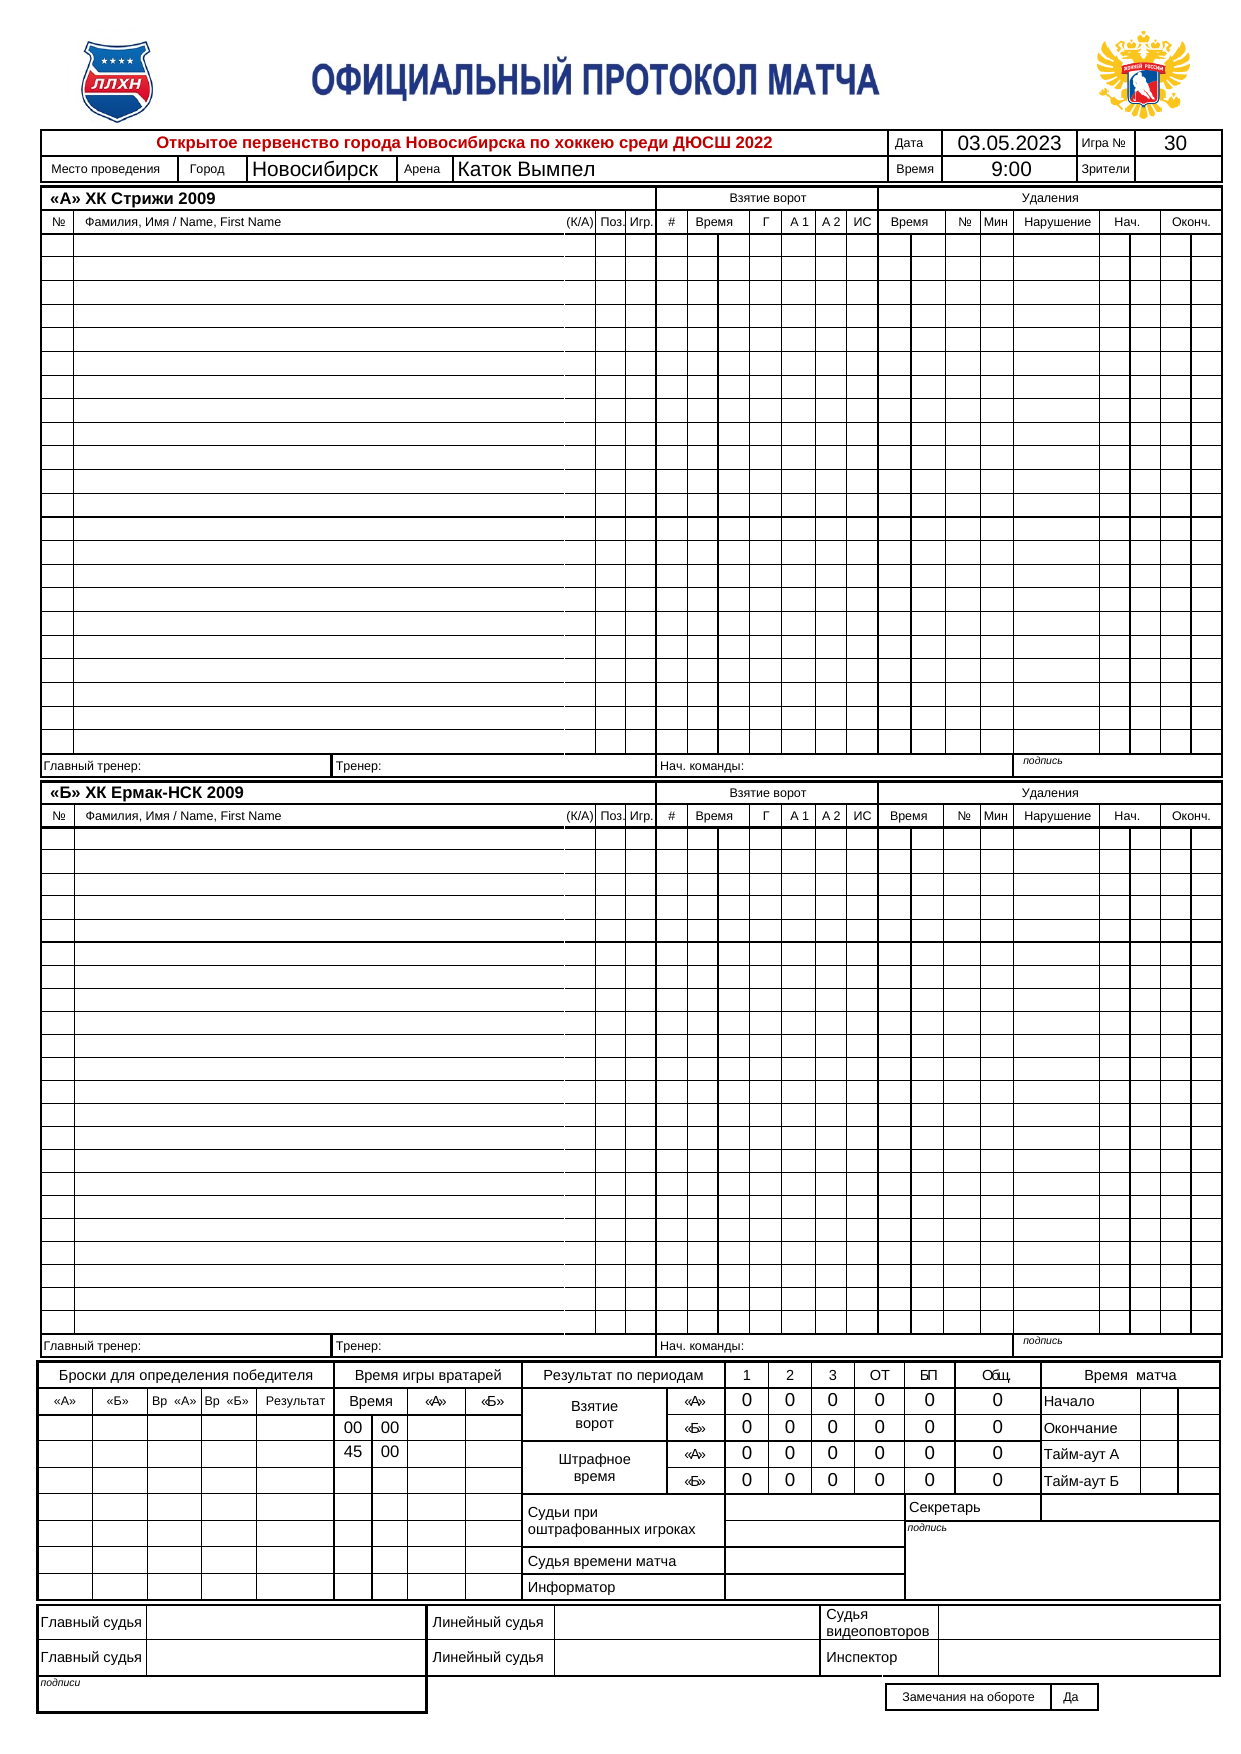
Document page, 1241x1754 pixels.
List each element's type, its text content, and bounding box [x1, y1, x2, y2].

table_cell [912, 659, 945, 682]
table_cell [719, 446, 749, 469]
table_cell [42, 829, 74, 849]
table_cell 0 [769, 1389, 811, 1413]
table_cell [912, 1058, 943, 1079]
table_cell [1100, 1035, 1129, 1057]
table_cell [782, 966, 815, 987]
table_cell [74, 281, 564, 303]
table_cell [1100, 874, 1129, 895]
table_cell [596, 565, 625, 587]
table_cell Время [879, 805, 943, 826]
table_cell [946, 328, 980, 351]
table_cell [981, 989, 1013, 1011]
table_cell [1014, 352, 1099, 374]
table_cell [1161, 1058, 1190, 1079]
table_cell [782, 541, 815, 564]
table_cell [688, 1196, 717, 1218]
table_cell [719, 1081, 749, 1103]
table_cell [946, 565, 980, 587]
table_cell [719, 588, 749, 611]
table_cell [750, 874, 781, 895]
table_cell [816, 376, 846, 398]
picture [5, 28, 1197, 129]
table_cell «А» [668, 1389, 724, 1413]
table_cell [750, 352, 781, 374]
table_cell [1161, 829, 1190, 849]
table_cell (К/А) [565, 805, 595, 826]
table_cell [782, 565, 815, 587]
table_cell [1014, 541, 1099, 564]
table_cell [596, 518, 625, 540]
table_cell [782, 1173, 815, 1195]
table_cell [202, 1416, 256, 1440]
table_cell [1192, 376, 1221, 398]
table_cell [42, 1311, 74, 1333]
table_cell [1192, 1150, 1221, 1172]
table_cell (К/А) [565, 211, 595, 233]
table_cell [466, 1494, 521, 1520]
table_cell [626, 1150, 655, 1172]
table_cell [75, 1127, 564, 1149]
table_cell [879, 423, 910, 445]
table_cell [944, 920, 980, 941]
table_cell [981, 1196, 1013, 1218]
table_cell Главный судья [39, 1640, 146, 1675]
table_cell [408, 1521, 465, 1546]
table_cell [750, 399, 781, 422]
table_cell [657, 281, 687, 303]
table_cell [816, 683, 846, 706]
table_cell [596, 1150, 625, 1172]
table_cell [816, 1196, 846, 1218]
table_cell [981, 328, 1013, 351]
table_cell [39, 1468, 92, 1493]
table_cell [626, 470, 655, 493]
table_cell [626, 281, 655, 303]
table_cell [565, 659, 595, 682]
table_cell [74, 235, 564, 256]
table_cell «Б » [466, 1389, 521, 1413]
table_cell [879, 707, 910, 729]
table_cell [816, 707, 846, 729]
table_cell [565, 920, 595, 941]
table_cell [596, 305, 625, 327]
table_cell [688, 281, 717, 303]
table_cell [879, 518, 910, 540]
table_cell [596, 1311, 625, 1333]
table_cell [42, 659, 73, 682]
table_cell Мин [981, 211, 1013, 233]
table_cell [688, 423, 717, 445]
table_cell [1161, 636, 1190, 658]
table_cell [912, 874, 943, 895]
table_cell [1161, 1219, 1190, 1241]
table_cell [750, 612, 781, 634]
table_cell [981, 896, 1013, 918]
table_cell [750, 1311, 781, 1333]
table_cell [1161, 966, 1190, 987]
table_cell 00 [373, 1416, 407, 1440]
table_cell [847, 659, 877, 682]
table_cell [912, 470, 945, 493]
table_cell [816, 1242, 846, 1264]
table_cell [782, 1104, 815, 1126]
table_header Взятие ворот [657, 783, 877, 803]
table_cell [1192, 850, 1221, 872]
table_cell [1131, 1150, 1160, 1172]
table_cell [816, 399, 846, 422]
table_cell [879, 920, 910, 941]
table_cell [912, 257, 945, 280]
table_cell [1100, 1265, 1129, 1287]
table_cell [912, 989, 943, 1011]
table_cell [626, 1288, 655, 1310]
table_cell [657, 920, 687, 941]
table_cell [1014, 1265, 1099, 1287]
table_cell Тайм-аут А [1042, 1441, 1140, 1467]
table_cell [688, 1081, 717, 1103]
table_cell [565, 470, 595, 493]
table_cell [944, 1173, 980, 1195]
table_cell [1100, 920, 1129, 941]
table_cell Тренер: [333, 755, 655, 776]
table_cell 0 [956, 1389, 1040, 1413]
table_cell [373, 1494, 407, 1520]
table_header Удаления [879, 188, 1221, 209]
table_cell [1131, 281, 1160, 303]
table_cell [912, 235, 945, 256]
table_cell [657, 659, 687, 682]
table_header Взятие ворот [657, 188, 877, 209]
table_cell [912, 423, 945, 445]
table_cell [946, 305, 980, 327]
table_cell [1192, 494, 1221, 516]
table_cell [1014, 494, 1099, 516]
table_cell Секретарь [906, 1495, 1040, 1520]
table_cell [148, 1521, 201, 1546]
table_cell [42, 423, 73, 445]
table_cell [657, 874, 687, 895]
table_cell 0 [726, 1389, 768, 1413]
table_cell [1161, 1173, 1190, 1195]
table_cell [93, 1574, 147, 1599]
table_cell [42, 376, 73, 398]
table_cell [1100, 989, 1129, 1011]
table_cell [626, 1127, 655, 1149]
table_cell [1161, 943, 1190, 964]
table_cell [1131, 1288, 1160, 1310]
table_cell [565, 494, 595, 516]
table_cell [626, 1081, 655, 1103]
table_cell [1161, 328, 1190, 351]
table_cell [657, 612, 687, 634]
table_cell [1014, 730, 1099, 753]
table_cell Инспектор [821, 1640, 938, 1675]
table_cell 0 [769, 1468, 811, 1493]
table_cell [42, 683, 73, 706]
table_cell [782, 920, 815, 941]
table_cell [1192, 636, 1221, 658]
table_cell [1161, 470, 1190, 493]
table_cell [946, 399, 980, 422]
table_cell № [42, 805, 74, 826]
table_cell [912, 920, 943, 941]
table_cell [1014, 707, 1099, 729]
table_cell [981, 257, 1013, 280]
table_cell [466, 1468, 521, 1493]
table_cell [944, 1104, 980, 1126]
table_cell [750, 518, 781, 540]
table_cell [1014, 235, 1099, 256]
table_cell [946, 494, 980, 516]
table_cell [1100, 1081, 1129, 1103]
table_cell [688, 541, 717, 564]
table_cell [596, 1104, 625, 1126]
table_cell [1192, 470, 1221, 493]
table_cell [912, 1288, 943, 1310]
table_cell [816, 1012, 846, 1033]
table_cell [1014, 659, 1099, 682]
table_cell [1161, 565, 1190, 587]
table_cell [596, 989, 625, 1011]
table_cell [657, 1288, 687, 1310]
table_cell [879, 565, 910, 587]
table_cell [1192, 446, 1221, 469]
table_cell [74, 494, 564, 516]
table_cell [879, 896, 910, 918]
table_cell [1131, 518, 1160, 540]
table_cell [596, 1242, 625, 1264]
table_cell [981, 376, 1013, 398]
table_cell [688, 1058, 717, 1079]
table_cell Линейный судья [428, 1606, 554, 1639]
table_cell [1131, 1242, 1160, 1264]
table_cell [1161, 1265, 1190, 1287]
table_cell [1131, 730, 1160, 753]
table_cell [1192, 707, 1221, 729]
table_cell [1014, 1104, 1099, 1126]
table_cell [1100, 565, 1129, 587]
table_cell [596, 659, 625, 682]
table_cell [847, 896, 877, 918]
table_cell [981, 541, 1013, 564]
table_cell [782, 1196, 815, 1218]
table_cell Взятие ворот [523, 1389, 666, 1440]
table_cell [946, 352, 980, 374]
table_cell [879, 541, 910, 564]
table_cell 0 [905, 1415, 954, 1440]
table_cell [335, 1547, 371, 1573]
table_cell [847, 1081, 877, 1103]
table_cell [1192, 1012, 1221, 1033]
table_cell Тайм-аут Б [1042, 1468, 1140, 1493]
table_cell [75, 1288, 564, 1310]
table_cell [847, 1288, 877, 1310]
table_cell [626, 352, 655, 374]
table_cell [944, 966, 980, 987]
table_cell [1014, 281, 1099, 303]
table_cell [1100, 1288, 1129, 1310]
table_cell [657, 1127, 687, 1149]
table_cell [148, 1547, 201, 1573]
table_cell [816, 850, 846, 872]
table_cell [879, 636, 910, 658]
table_cell [75, 874, 564, 895]
table_cell Нач. [1100, 211, 1160, 233]
table_cell [1100, 235, 1129, 256]
table_cell [1161, 1081, 1190, 1103]
table_cell [596, 896, 625, 918]
table_header Броски для определения победителя [39, 1363, 333, 1387]
table_cell [657, 1311, 687, 1333]
table_cell [782, 730, 815, 753]
table_cell Судья времени матча [523, 1548, 724, 1573]
table_cell [565, 399, 595, 422]
table_cell [1100, 1104, 1129, 1126]
table_cell [75, 1242, 564, 1264]
table_cell [879, 1219, 910, 1241]
table_cell [626, 1219, 655, 1241]
table_cell Главный тренер: [42, 755, 330, 776]
table_cell 0 [812, 1389, 854, 1413]
table_cell [912, 494, 945, 516]
table_cell [1014, 1012, 1099, 1033]
table_cell [847, 829, 877, 849]
table_cell [1100, 612, 1129, 634]
table_cell [657, 494, 687, 516]
table_cell [944, 850, 980, 872]
table_cell подпись [1014, 755, 1221, 776]
table_cell [626, 328, 655, 351]
table_cell [565, 565, 595, 587]
table_cell [750, 850, 781, 872]
table_cell [1131, 399, 1160, 422]
table_cell [1131, 989, 1160, 1011]
table_cell Нач. команды: [657, 1335, 1012, 1356]
table_cell [750, 636, 781, 658]
table_cell [1100, 966, 1129, 987]
table_cell Оконч. [1161, 211, 1221, 233]
table_cell [688, 1104, 717, 1126]
table_cell [1100, 257, 1129, 280]
table_cell [596, 683, 625, 706]
table_cell [466, 1547, 521, 1573]
table_cell [657, 470, 687, 493]
table_cell [750, 1127, 781, 1149]
table_cell [1161, 235, 1190, 256]
table_cell [719, 470, 749, 493]
table_cell [1192, 989, 1221, 1011]
table_cell [626, 305, 655, 327]
table_cell [565, 1058, 595, 1079]
table_cell [626, 966, 655, 987]
table_cell [74, 636, 564, 658]
table_cell [912, 541, 945, 564]
table_cell [74, 423, 564, 445]
table_cell [626, 1058, 655, 1079]
table_cell [657, 1219, 687, 1241]
table_cell [1014, 920, 1099, 941]
table_cell [946, 470, 980, 493]
table_cell [719, 612, 749, 634]
table_cell [946, 281, 980, 303]
table_cell [75, 1196, 564, 1218]
table_cell [912, 376, 945, 398]
table_cell [596, 612, 625, 634]
table_cell [202, 1574, 256, 1599]
table_cell [750, 659, 781, 682]
table_cell [981, 565, 1013, 587]
table_cell [657, 636, 687, 658]
table_cell [657, 257, 687, 280]
table_cell [1100, 518, 1129, 540]
table_cell [39, 1547, 92, 1573]
table_cell [93, 1441, 147, 1467]
table_cell # [657, 805, 687, 826]
table_cell [946, 588, 980, 611]
table_cell [981, 399, 1013, 422]
table_cell [74, 707, 564, 729]
table_cell [750, 588, 781, 611]
table_cell [657, 235, 687, 256]
table_cell [428, 1677, 882, 1711]
table_cell [750, 1288, 781, 1310]
table_cell [816, 1058, 846, 1079]
table_cell [816, 659, 846, 682]
table_cell [408, 1574, 465, 1599]
table_cell 0 [855, 1468, 904, 1493]
table_cell [912, 943, 943, 964]
table_cell [335, 1521, 371, 1546]
table_cell [719, 281, 749, 303]
table_cell [596, 328, 625, 351]
table_cell [782, 281, 815, 303]
table_cell [847, 1104, 877, 1126]
table_cell [946, 446, 980, 469]
table_cell [816, 1173, 846, 1195]
table_cell [939, 1640, 1219, 1675]
table_cell Время [879, 211, 945, 233]
table_cell [626, 829, 655, 849]
table_header Результат по периодам [523, 1363, 724, 1387]
table_cell [74, 470, 564, 493]
table_cell [944, 1196, 980, 1218]
table_cell Зрители [1078, 157, 1134, 181]
table_cell [1192, 352, 1221, 374]
table_cell [816, 235, 846, 256]
table_cell [1014, 446, 1099, 469]
table_cell [42, 541, 73, 564]
table_cell [981, 305, 1013, 327]
table_cell [879, 989, 910, 1011]
table_cell [42, 1012, 74, 1033]
table_cell [657, 1035, 687, 1057]
table_cell [1161, 612, 1190, 634]
table_cell [596, 874, 625, 895]
table_cell [750, 235, 781, 256]
table_cell [688, 588, 717, 611]
table_cell [688, 305, 717, 327]
table_cell [782, 1242, 815, 1264]
table_cell [816, 636, 846, 658]
table_cell [1179, 1389, 1219, 1413]
table_cell [42, 305, 73, 327]
table_cell [816, 1127, 846, 1149]
table_cell [750, 707, 781, 729]
table_cell [750, 1150, 781, 1172]
table_cell [75, 1150, 564, 1172]
table_cell № [944, 805, 980, 826]
table_header 03.05.2023 [943, 131, 1076, 155]
table_cell [1131, 636, 1160, 658]
table_cell [1014, 423, 1099, 445]
table_cell [946, 659, 980, 682]
table_cell [816, 1150, 846, 1172]
table_cell [944, 1265, 980, 1287]
table_cell [1131, 588, 1160, 611]
table_cell [750, 1012, 781, 1033]
table_cell [74, 352, 564, 374]
table_cell [93, 1416, 147, 1440]
table_cell [879, 659, 910, 682]
table_cell [847, 518, 877, 540]
table_cell [879, 1081, 910, 1103]
table_cell [1131, 896, 1160, 918]
table_cell [912, 707, 945, 729]
table_cell [782, 874, 815, 895]
table_cell Время [688, 805, 749, 826]
table_cell [981, 470, 1013, 493]
table_cell [981, 1127, 1013, 1149]
table_cell [847, 683, 877, 706]
table_cell Город [179, 157, 246, 181]
table_cell [1100, 1311, 1129, 1333]
table_cell [816, 966, 846, 987]
table_cell [847, 470, 877, 493]
table_cell [688, 257, 717, 280]
table_cell [408, 1547, 465, 1573]
table_header Открытое первенство города Новосибирска по хоккею среди ДЮСШ 2022 [42, 131, 887, 155]
table_cell [912, 730, 945, 753]
table_cell [1014, 989, 1099, 1011]
table_cell [626, 446, 655, 469]
table_cell [782, 470, 815, 493]
table_cell [257, 1468, 333, 1493]
table_cell [719, 1173, 749, 1195]
table_cell [879, 328, 910, 351]
table_cell [879, 850, 910, 872]
table_cell [847, 588, 877, 611]
table_cell [1131, 257, 1160, 280]
table_cell «Б» [93, 1389, 147, 1413]
table_cell [42, 989, 74, 1011]
table_cell [657, 399, 687, 422]
table_cell [816, 874, 846, 895]
table_header 30 [1136, 131, 1221, 155]
table_cell [1100, 352, 1129, 374]
table_cell [816, 281, 846, 303]
table_cell [657, 707, 687, 729]
table_cell [782, 1311, 815, 1333]
table_header Время игры вратарей [335, 1363, 521, 1387]
table_cell [782, 659, 815, 682]
table_cell [555, 1640, 819, 1675]
table_cell [1014, 1219, 1099, 1241]
table_cell [847, 1173, 877, 1195]
table_cell [657, 1196, 687, 1218]
table_cell [1192, 541, 1221, 564]
table_cell [74, 446, 564, 469]
table_cell [596, 1035, 625, 1057]
table_cell [981, 920, 1013, 941]
table_cell [719, 829, 749, 849]
table_cell [750, 1265, 781, 1287]
table_cell [1131, 943, 1160, 964]
table_cell [596, 920, 625, 941]
table_cell Каток Вымпел [454, 157, 887, 181]
table_cell 0 [905, 1468, 954, 1493]
table_cell [946, 235, 980, 256]
table_cell 0 [855, 1389, 904, 1413]
table_cell [1161, 874, 1190, 895]
table_cell [816, 896, 846, 918]
table_cell [879, 376, 910, 398]
table_cell Фамилия, Имя / Name, First Name [75, 805, 565, 826]
table_cell [565, 518, 595, 540]
table_cell [946, 423, 980, 445]
table_cell [750, 1196, 781, 1218]
table_header Общ. [956, 1363, 1040, 1387]
table_cell [1161, 1150, 1190, 1172]
table_cell [1161, 707, 1190, 729]
table_cell 0 [812, 1442, 854, 1467]
table_cell [565, 1104, 595, 1126]
table_cell [847, 423, 877, 445]
table_cell [719, 943, 749, 964]
table_cell [74, 518, 564, 540]
table_cell Г [750, 211, 781, 233]
table_cell [847, 565, 877, 587]
table_cell [1161, 1127, 1190, 1149]
table_cell [74, 565, 564, 587]
table_cell [626, 989, 655, 1011]
table_cell 0 [956, 1442, 1040, 1467]
table_cell [981, 1150, 1013, 1172]
table_header БП [905, 1363, 954, 1387]
table_cell [847, 494, 877, 516]
table_cell [847, 1127, 877, 1149]
table_cell Результат [257, 1389, 333, 1413]
table_cell Окончание [1042, 1415, 1140, 1440]
table_cell [657, 565, 687, 587]
table_cell [42, 1219, 74, 1241]
table_cell [1100, 423, 1129, 445]
table_cell [42, 612, 73, 634]
table_cell [782, 1058, 815, 1079]
table_cell [257, 1441, 333, 1467]
table_cell Судья видеоповторов [821, 1606, 938, 1639]
table_cell [912, 1311, 943, 1333]
table_cell [816, 588, 846, 611]
table_cell «А» [39, 1389, 92, 1413]
table_cell [565, 612, 595, 634]
table_cell [912, 896, 943, 918]
table_cell [750, 896, 781, 918]
table_cell [1161, 1288, 1190, 1310]
table_cell [912, 328, 945, 351]
table_cell [75, 1104, 564, 1126]
table_cell [202, 1468, 256, 1493]
table_cell [912, 966, 943, 987]
table_cell [373, 1574, 407, 1599]
table_cell [816, 257, 846, 280]
table_cell [565, 683, 595, 706]
table_cell [719, 636, 749, 658]
table_cell [657, 989, 687, 1011]
table_cell [39, 1521, 92, 1546]
table_cell [688, 235, 717, 256]
table_cell [466, 1441, 521, 1467]
table_cell [719, 494, 749, 516]
table_cell [1141, 1415, 1177, 1440]
table_cell [1192, 1127, 1221, 1149]
table_cell [912, 1012, 943, 1033]
table_cell [782, 257, 815, 280]
table_cell [944, 989, 980, 1011]
table_cell Арена [398, 157, 452, 181]
table_cell [847, 850, 877, 872]
table_cell [1179, 1415, 1219, 1440]
table_cell [1100, 305, 1129, 327]
table_cell [657, 850, 687, 872]
table_cell [148, 1468, 201, 1493]
table_cell [565, 541, 595, 564]
table_cell 45 [335, 1441, 371, 1467]
table_cell [1131, 1058, 1160, 1079]
table_cell [565, 235, 595, 256]
table_cell [657, 1150, 687, 1172]
table_cell [1014, 850, 1099, 872]
table_cell [912, 683, 945, 706]
table_cell [657, 352, 687, 374]
table_cell [1192, 920, 1221, 941]
table_cell [565, 1012, 595, 1033]
table_cell [75, 1219, 564, 1241]
table_cell [1192, 1196, 1221, 1218]
table_cell [75, 1058, 564, 1079]
table_cell [782, 1127, 815, 1149]
table_cell [74, 612, 564, 634]
table_cell [981, 829, 1013, 849]
table_cell [782, 446, 815, 469]
table_cell [750, 730, 781, 753]
table_cell [1100, 1127, 1129, 1149]
table_cell Мин [981, 805, 1013, 826]
table_cell [596, 1219, 625, 1241]
table_cell [946, 636, 980, 658]
table_cell [596, 446, 625, 469]
table_cell [719, 1242, 749, 1264]
table_cell [1100, 399, 1129, 422]
table_cell [42, 518, 73, 540]
table_cell [719, 423, 749, 445]
table_cell [847, 399, 877, 422]
table_cell [726, 1495, 904, 1520]
table_cell [879, 235, 910, 256]
table_cell подпись [906, 1522, 1219, 1599]
table_cell [1161, 683, 1190, 706]
table_cell [782, 1035, 815, 1057]
table_cell [981, 518, 1013, 540]
table_cell [565, 850, 595, 872]
table_cell [657, 829, 687, 849]
table_cell [596, 257, 625, 280]
table_cell [1100, 281, 1129, 303]
table_cell [657, 376, 687, 398]
table_cell [42, 1173, 74, 1195]
table_cell [847, 730, 877, 753]
table_cell [565, 1219, 595, 1241]
table_cell Начало [1042, 1389, 1140, 1413]
table_cell [596, 850, 625, 872]
table_cell [847, 920, 877, 941]
table_cell [688, 470, 717, 493]
table_cell [565, 1127, 595, 1149]
table_cell [42, 920, 74, 941]
table_cell «Б» [668, 1468, 724, 1493]
table_cell [719, 1012, 749, 1033]
table_cell [944, 1058, 980, 1079]
table_cell [1014, 1173, 1099, 1195]
table_cell [1131, 376, 1160, 398]
table_cell [981, 1081, 1013, 1103]
table_cell [944, 1035, 980, 1057]
table_cell [750, 1035, 781, 1057]
table_cell [257, 1547, 333, 1573]
table_cell [93, 1547, 147, 1573]
table_header «А» ХК Стрижи 2009 [42, 188, 655, 209]
table_cell [657, 1265, 687, 1287]
table_cell [912, 399, 945, 422]
table_cell [42, 943, 74, 964]
table_cell Нач. команды: [657, 755, 1012, 776]
table_cell [75, 943, 564, 964]
table_cell [596, 352, 625, 374]
table_cell [42, 896, 74, 918]
table_cell [596, 423, 625, 445]
table_cell [657, 541, 687, 564]
table_cell [1161, 989, 1190, 1011]
table_cell [42, 1150, 74, 1172]
table_cell [816, 829, 846, 849]
table_cell [1131, 1081, 1160, 1103]
table_cell [981, 1265, 1013, 1287]
table_cell [981, 1219, 1013, 1241]
table_cell [1192, 829, 1221, 849]
table_cell [565, 1150, 595, 1172]
table_cell [1192, 565, 1221, 587]
table_cell [847, 1058, 877, 1079]
table_cell 0 [726, 1468, 768, 1493]
table_cell [847, 446, 877, 469]
table_cell [750, 1058, 781, 1079]
table_header Замечания на обороте [887, 1685, 1050, 1709]
table_cell [626, 1104, 655, 1126]
table_cell [719, 1265, 749, 1287]
table_header Да [1052, 1685, 1097, 1709]
table_cell [750, 494, 781, 516]
table_cell Информатор [523, 1575, 724, 1599]
table_cell [1192, 612, 1221, 634]
table_cell [688, 328, 717, 351]
table_cell [879, 281, 910, 303]
table_cell [750, 966, 781, 987]
table_cell [1161, 494, 1190, 516]
table_cell [626, 565, 655, 587]
table_cell [626, 235, 655, 256]
table_cell [1014, 829, 1099, 849]
table_cell [626, 423, 655, 445]
table_cell [565, 1081, 595, 1103]
table_cell [1131, 1173, 1160, 1195]
table_cell [42, 281, 73, 303]
table_cell [1192, 305, 1221, 327]
table_cell [74, 683, 564, 706]
table_cell [1192, 1288, 1221, 1310]
table_cell [879, 588, 910, 611]
table_cell [75, 1035, 564, 1057]
table_cell [782, 683, 815, 706]
table_cell [879, 1150, 910, 1172]
table_cell [408, 1416, 465, 1440]
table_cell [1100, 636, 1129, 658]
table_cell [75, 1265, 564, 1287]
table_cell [657, 1012, 687, 1033]
table_cell [912, 281, 945, 303]
table_cell [657, 328, 687, 351]
table_cell 0 [855, 1415, 904, 1440]
table_cell [74, 659, 564, 682]
table_cell [596, 1173, 625, 1195]
table_cell [782, 494, 815, 516]
table_cell [782, 376, 815, 398]
table_cell [1014, 896, 1099, 918]
table_cell [912, 446, 945, 469]
table_cell [596, 636, 625, 658]
table_cell [782, 1288, 815, 1310]
table_cell [626, 636, 655, 658]
table_header Время матча [1042, 1363, 1219, 1387]
table_cell [1131, 829, 1160, 849]
table_cell [1192, 1219, 1221, 1241]
table_cell [946, 518, 980, 540]
table_cell [1131, 920, 1160, 941]
table_cell [1100, 1012, 1129, 1033]
table_cell [816, 446, 846, 469]
table_cell [981, 730, 1013, 753]
table_cell [719, 1127, 749, 1149]
table_cell [750, 565, 781, 587]
table_cell [1100, 1173, 1129, 1195]
table_cell [565, 376, 595, 398]
table_header Дата [889, 131, 941, 155]
table_cell [879, 352, 910, 374]
table_cell [847, 966, 877, 987]
table_cell [981, 588, 1013, 611]
table_cell [1161, 1012, 1190, 1033]
table_cell # [657, 211, 687, 233]
table_cell [596, 494, 625, 516]
table_cell Вр «А» [148, 1389, 201, 1413]
table_cell [75, 850, 564, 872]
table_cell [1014, 636, 1099, 658]
table_cell [981, 1058, 1013, 1079]
table_cell Время [335, 1389, 407, 1413]
table_cell [1161, 1196, 1190, 1218]
table_cell [596, 1288, 625, 1310]
table_cell [1100, 1058, 1129, 1079]
table_cell [847, 1219, 877, 1241]
table_cell [719, 376, 749, 398]
table_cell [688, 966, 717, 987]
table_cell [1161, 281, 1190, 303]
table_cell 0 [812, 1415, 854, 1440]
table_cell [1131, 494, 1160, 516]
table_cell [750, 1104, 781, 1126]
table_cell [39, 1416, 92, 1440]
table_cell [782, 1012, 815, 1033]
table_cell [626, 612, 655, 634]
table_cell [1141, 1389, 1177, 1413]
table_cell [847, 1035, 877, 1057]
table_header 1 [726, 1363, 768, 1387]
table_cell [1161, 1242, 1190, 1264]
table_cell [750, 683, 781, 706]
table_cell [1131, 1104, 1160, 1126]
table_cell [408, 1494, 465, 1520]
table_cell [879, 1127, 910, 1149]
table_cell [1192, 683, 1221, 706]
table_cell [944, 1219, 980, 1241]
table_cell [688, 683, 717, 706]
table_cell [782, 235, 815, 256]
table_cell [565, 989, 595, 1011]
table_cell [847, 1150, 877, 1172]
table_cell [1100, 446, 1129, 469]
table_cell [626, 1265, 655, 1287]
table_cell [816, 470, 846, 493]
table_cell [202, 1494, 256, 1520]
table_cell [1131, 1035, 1160, 1057]
table_header 3 [812, 1363, 854, 1387]
table_cell [816, 730, 846, 753]
table_cell [847, 989, 877, 1011]
table_cell [596, 281, 625, 303]
table_cell [981, 850, 1013, 872]
table_cell [944, 1288, 980, 1310]
table_cell 0 [726, 1415, 768, 1440]
table_cell Время [688, 211, 749, 233]
table_cell 0 [956, 1468, 1040, 1493]
table_cell [1099, 1682, 1220, 1711]
table_cell [1014, 588, 1099, 611]
table_cell [75, 1173, 564, 1195]
table_cell [1100, 707, 1129, 729]
table_cell [1100, 1150, 1129, 1172]
table_cell [981, 235, 1013, 256]
table_cell [750, 920, 781, 941]
table_cell [688, 494, 717, 516]
table_cell [147, 1640, 425, 1675]
table_cell [1192, 966, 1221, 987]
table_cell [847, 352, 877, 374]
table_cell [1014, 1242, 1099, 1264]
table_cell [202, 1521, 256, 1546]
table_cell [1131, 235, 1160, 256]
table_cell [202, 1547, 256, 1573]
table_cell [782, 636, 815, 658]
table_cell [42, 966, 74, 987]
table_cell [596, 1058, 625, 1079]
table_cell [596, 707, 625, 729]
table_cell [946, 612, 980, 634]
table_cell [1131, 874, 1160, 895]
table_cell [335, 1494, 371, 1520]
table_cell [1161, 257, 1190, 280]
table_cell [657, 943, 687, 964]
table_cell [816, 1265, 846, 1287]
table_cell [1100, 1242, 1129, 1264]
table_cell [782, 352, 815, 374]
table_cell [847, 874, 877, 895]
table_cell [688, 1265, 717, 1287]
table_cell [912, 1104, 943, 1126]
table_cell [42, 257, 73, 280]
table_cell [688, 896, 717, 918]
table_cell Фамилия, Имя / Name, First Name [74, 211, 565, 233]
table_cell [565, 1035, 595, 1057]
table_cell № [946, 211, 980, 233]
table_cell [816, 305, 846, 327]
table_cell [719, 541, 749, 564]
table_cell [946, 257, 980, 280]
table_cell [879, 1012, 910, 1033]
table_cell [565, 1242, 595, 1264]
table_cell [42, 470, 73, 493]
table_cell [1014, 328, 1099, 351]
table_cell [42, 588, 73, 611]
table_cell [879, 1196, 910, 1218]
table_cell [719, 896, 749, 918]
table_cell [74, 588, 564, 611]
table_cell [1100, 1219, 1129, 1241]
table_cell [719, 1058, 749, 1079]
table_cell 0 [769, 1442, 811, 1467]
table_cell [148, 1441, 201, 1467]
table_cell [847, 235, 877, 256]
table_cell [1131, 707, 1160, 729]
table_cell [782, 1081, 815, 1103]
table_cell подпись [1014, 1335, 1221, 1356]
table_cell [946, 683, 980, 706]
table_cell [1161, 376, 1190, 398]
table_cell [750, 423, 781, 445]
table_cell [257, 1494, 333, 1520]
table_cell [75, 896, 564, 918]
table_cell [1100, 659, 1129, 682]
table_cell [944, 896, 980, 918]
table_cell [981, 423, 1013, 445]
table_cell [1141, 1441, 1177, 1467]
table_cell [981, 659, 1013, 682]
table_cell [1014, 1311, 1099, 1333]
table_cell [1136, 157, 1221, 181]
table_cell [1131, 423, 1160, 445]
table_cell [1100, 376, 1129, 398]
table_cell [688, 1150, 717, 1172]
table_cell [879, 1173, 910, 1195]
table_cell [688, 1035, 717, 1057]
table_cell [1192, 1265, 1221, 1287]
table_cell [719, 1219, 749, 1241]
table_cell [750, 1173, 781, 1195]
table_cell А 1 [782, 211, 815, 233]
table_cell [39, 1574, 92, 1599]
table_cell [726, 1548, 904, 1573]
table_cell [39, 1494, 92, 1520]
table_cell [719, 1104, 749, 1126]
table_cell [816, 1104, 846, 1126]
table_cell 0 [855, 1442, 904, 1467]
table_cell [626, 1196, 655, 1218]
table_cell [1131, 659, 1160, 682]
table_cell [596, 399, 625, 422]
table_cell [1100, 943, 1129, 964]
table_cell [946, 376, 980, 398]
table_cell [719, 659, 749, 682]
table_cell Место проведения [42, 157, 177, 181]
table_cell [1131, 850, 1160, 872]
table_cell [782, 1219, 815, 1241]
table_cell [1161, 659, 1190, 682]
table_cell [847, 257, 877, 280]
table_cell подписи [39, 1677, 425, 1711]
table_cell [719, 989, 749, 1011]
table_cell [879, 257, 910, 280]
table_cell [148, 1416, 201, 1440]
table_cell [1131, 470, 1160, 493]
table_cell [75, 1012, 564, 1033]
table_cell [1014, 399, 1099, 422]
table_cell [912, 1173, 943, 1195]
table_cell [879, 1311, 910, 1333]
table_cell [626, 494, 655, 516]
table_cell [1131, 541, 1160, 564]
table_cell [816, 328, 846, 351]
table_cell [939, 1606, 1219, 1639]
table_cell [688, 1012, 717, 1033]
table_cell [688, 874, 717, 895]
table_cell [555, 1606, 819, 1639]
table_cell [596, 966, 625, 987]
table_cell [688, 565, 717, 587]
table_cell А 1 [782, 805, 815, 826]
table_cell [912, 612, 945, 634]
table_cell [75, 920, 564, 941]
table_cell [1131, 305, 1160, 327]
table_cell [1192, 588, 1221, 611]
table_cell [879, 446, 910, 469]
table_cell [1131, 1219, 1160, 1241]
table_cell [1014, 518, 1099, 540]
table_cell Нарушение [1014, 805, 1099, 826]
table_cell [626, 683, 655, 706]
table_cell [688, 1173, 717, 1195]
table_cell [1161, 446, 1190, 469]
table_cell [1161, 896, 1190, 918]
table_cell 0 [726, 1442, 768, 1467]
table_cell Главный судья [39, 1606, 146, 1639]
table_cell [719, 235, 749, 256]
table_cell [816, 541, 846, 564]
table_cell [565, 829, 595, 849]
table_cell [981, 1311, 1013, 1333]
table_cell 00 [373, 1441, 407, 1467]
table_cell [981, 1012, 1013, 1033]
table_cell № [42, 211, 73, 233]
table_cell [688, 730, 717, 753]
table_cell [1161, 541, 1190, 564]
table_cell [782, 612, 815, 634]
table_cell [1192, 328, 1221, 351]
table_cell [1042, 1495, 1219, 1520]
table_cell [42, 1288, 74, 1310]
table_header «Б» ХК Ермак-НСК 2009 [42, 783, 655, 803]
table_cell [1192, 1081, 1221, 1103]
table_cell [1100, 730, 1129, 753]
table_cell [750, 281, 781, 303]
table_cell [657, 446, 687, 469]
table_cell [750, 943, 781, 964]
table_cell [944, 1150, 980, 1172]
table_cell [688, 1219, 717, 1241]
table_cell [1014, 1081, 1099, 1103]
table_cell [719, 966, 749, 987]
table_cell [981, 612, 1013, 634]
table_cell [688, 446, 717, 469]
table_cell [719, 920, 749, 941]
table_cell [626, 730, 655, 753]
table_cell [1131, 352, 1160, 374]
table_cell [847, 1012, 877, 1033]
table_cell [879, 829, 910, 849]
table_cell [626, 920, 655, 941]
table_cell [657, 588, 687, 611]
table_cell [816, 518, 846, 540]
table_cell [1014, 1127, 1099, 1149]
table_cell [750, 989, 781, 1011]
table_cell [1192, 1104, 1221, 1126]
table_cell [1131, 612, 1160, 634]
table_cell [1192, 257, 1221, 280]
table_cell [39, 1441, 92, 1467]
table_cell [1161, 352, 1190, 374]
table_cell [883, 1677, 1220, 1681]
table_cell [719, 328, 749, 351]
table_cell [981, 636, 1013, 658]
table_cell Новосибирск [248, 157, 396, 181]
table_cell [596, 235, 625, 256]
table_cell [912, 565, 945, 587]
table_cell [1161, 588, 1190, 611]
table_cell [688, 989, 717, 1011]
table_cell [847, 376, 877, 398]
table_cell [75, 1311, 564, 1333]
table_cell [688, 829, 717, 849]
table_cell [879, 874, 910, 895]
table_cell [879, 943, 910, 964]
table_cell [1161, 423, 1190, 445]
table_cell [565, 1196, 595, 1218]
table_cell Время [889, 157, 941, 181]
table_cell [626, 1311, 655, 1333]
table_cell [74, 328, 564, 351]
table_cell 0 [905, 1389, 954, 1413]
table_cell [719, 1035, 749, 1057]
table_cell [596, 943, 625, 964]
table_cell [74, 399, 564, 422]
table_cell [42, 874, 74, 895]
table_cell [688, 707, 717, 729]
table_cell [726, 1521, 904, 1546]
table_cell [1014, 257, 1099, 280]
table_cell [466, 1416, 521, 1440]
table_cell [719, 850, 749, 872]
table_cell [688, 352, 717, 374]
table_cell [657, 683, 687, 706]
table_cell [816, 1035, 846, 1057]
table_cell [596, 730, 625, 753]
table_cell [750, 446, 781, 469]
table_cell [688, 636, 717, 658]
table_header Удаления [879, 783, 1221, 803]
table_cell [719, 683, 749, 706]
table_cell [42, 1265, 74, 1287]
table_cell [42, 850, 74, 872]
table_cell [466, 1574, 521, 1599]
table_cell [750, 257, 781, 280]
table_cell [782, 896, 815, 918]
table_cell [257, 1416, 333, 1440]
table_cell [565, 446, 595, 469]
table_cell [1100, 683, 1129, 706]
table_cell [148, 1574, 201, 1599]
table_cell [657, 896, 687, 918]
table_cell [373, 1547, 407, 1573]
table_cell [750, 1219, 781, 1241]
table_cell [1014, 376, 1099, 398]
table_cell [42, 565, 73, 587]
table_cell [596, 541, 625, 564]
table_cell [1192, 235, 1221, 256]
table_cell [1192, 423, 1221, 445]
table_cell [750, 1242, 781, 1264]
table_cell [847, 943, 877, 964]
table_cell [1192, 1242, 1221, 1264]
table_cell [565, 943, 595, 964]
table_cell [944, 1311, 980, 1333]
table_cell [912, 1219, 943, 1241]
table_cell [1141, 1468, 1177, 1493]
table_cell [946, 541, 980, 564]
table_cell [719, 518, 749, 540]
table_cell [565, 730, 595, 753]
table_cell [1161, 920, 1190, 941]
table_cell [596, 1265, 625, 1287]
table_cell Нач. [1100, 805, 1160, 826]
table_cell [1192, 1311, 1221, 1333]
table_cell [657, 305, 687, 327]
table_cell [565, 896, 595, 918]
table_cell [202, 1441, 256, 1467]
table_cell [42, 399, 73, 422]
table_cell [879, 1035, 910, 1057]
table_cell 00 [335, 1416, 371, 1440]
table_cell [657, 1242, 687, 1264]
table_cell [1100, 896, 1129, 918]
table_cell [782, 989, 815, 1011]
table_cell [912, 829, 943, 849]
table_cell [688, 399, 717, 422]
table_cell [596, 1081, 625, 1103]
table_cell [847, 707, 877, 729]
table_cell [626, 1242, 655, 1264]
table_cell [719, 730, 749, 753]
table_cell [981, 446, 1013, 469]
table_cell [565, 281, 595, 303]
table_cell [596, 1127, 625, 1149]
table_cell [912, 1242, 943, 1264]
table_cell [75, 829, 564, 849]
table_cell [912, 636, 945, 658]
table_cell [981, 352, 1013, 374]
table_cell [1014, 683, 1099, 706]
table_cell [782, 829, 815, 849]
table_cell [1131, 1265, 1160, 1287]
table_cell [816, 1081, 846, 1103]
table_cell [565, 1311, 595, 1333]
table_cell [657, 730, 687, 753]
table_cell [912, 1150, 943, 1172]
table_cell [1100, 494, 1129, 516]
table_cell Оконч. [1161, 805, 1221, 826]
table_cell [42, 1196, 74, 1218]
table_cell [816, 1219, 846, 1241]
table_cell [626, 943, 655, 964]
table_cell [782, 305, 815, 327]
table_cell [981, 966, 1013, 987]
table_cell [946, 707, 980, 729]
table_cell [596, 470, 625, 493]
table_cell ИС [847, 211, 877, 233]
table_cell [946, 730, 980, 753]
table_cell [688, 1127, 717, 1149]
table_cell [1100, 850, 1129, 872]
table_cell [596, 1196, 625, 1218]
table_cell [565, 1173, 595, 1195]
table_cell [879, 683, 910, 706]
table_cell [1100, 829, 1129, 849]
table_cell [565, 305, 595, 327]
table_cell [1014, 966, 1099, 987]
table_cell [816, 352, 846, 374]
table_cell [75, 1081, 564, 1103]
table_cell [626, 850, 655, 872]
table_cell [879, 966, 910, 987]
table_cell [1131, 446, 1160, 469]
table_cell [74, 376, 564, 398]
table_cell [912, 588, 945, 611]
table_cell [750, 829, 781, 849]
table_cell [657, 423, 687, 445]
table_cell [1192, 896, 1221, 918]
table_cell [782, 850, 815, 872]
table_cell [719, 707, 749, 729]
table_cell [719, 257, 749, 280]
table_cell [782, 588, 815, 611]
table_cell [688, 376, 717, 398]
table_cell [816, 1311, 846, 1333]
table_cell [912, 1081, 943, 1103]
table_cell [816, 989, 846, 1011]
table_cell [626, 257, 655, 280]
table_cell [879, 730, 910, 753]
table_cell [1161, 518, 1190, 540]
table_cell [565, 423, 595, 445]
table_cell [565, 707, 595, 729]
table_cell 0 [905, 1442, 954, 1467]
table_cell [981, 683, 1013, 706]
table_cell [626, 1012, 655, 1033]
table_cell [1161, 730, 1190, 753]
table_cell [1100, 588, 1129, 611]
table_cell [1192, 1035, 1221, 1057]
table_cell Тренер: [333, 1335, 655, 1356]
table_cell [466, 1521, 521, 1546]
table_cell [719, 1288, 749, 1310]
table_cell [1014, 1288, 1099, 1310]
table_cell [1131, 565, 1160, 587]
table_cell [1131, 1311, 1160, 1333]
table_cell [565, 1265, 595, 1287]
table_cell [912, 1127, 943, 1149]
table_cell [1161, 399, 1190, 422]
table_cell [719, 1196, 749, 1218]
table_cell [944, 829, 980, 849]
table_cell [944, 874, 980, 895]
table_cell [42, 235, 73, 256]
table_cell [912, 850, 943, 872]
table_cell [408, 1468, 465, 1493]
table_cell [782, 423, 815, 445]
table_header 2 [769, 1363, 811, 1387]
table_cell [719, 305, 749, 327]
table_cell Игр. [626, 211, 655, 233]
table_cell [335, 1468, 371, 1493]
table_cell Поз. [596, 211, 625, 233]
table_cell [1192, 730, 1221, 753]
table_cell [1192, 874, 1221, 895]
table_cell [93, 1494, 147, 1520]
table_cell [847, 541, 877, 564]
table_cell [657, 518, 687, 540]
table_cell [1131, 328, 1160, 351]
table_cell [816, 943, 846, 964]
table_cell [1161, 1035, 1190, 1057]
table_cell [1161, 1311, 1190, 1333]
table_cell [719, 1150, 749, 1172]
table_cell [1100, 470, 1129, 493]
table_cell [1192, 281, 1221, 303]
table_cell [912, 1265, 943, 1287]
table_cell [42, 1127, 74, 1149]
table_cell [750, 470, 781, 493]
table_cell [1192, 1173, 1221, 1195]
table_cell [750, 541, 781, 564]
table_cell [1192, 518, 1221, 540]
table_cell [944, 1242, 980, 1264]
table_cell [688, 943, 717, 964]
table_cell 0 [956, 1415, 1040, 1440]
table_cell [1014, 1196, 1099, 1218]
table_cell [42, 494, 73, 516]
table_cell [565, 966, 595, 987]
table_cell [879, 1242, 910, 1264]
table_cell [847, 1265, 877, 1287]
table_cell [596, 829, 625, 849]
table_cell [1014, 1035, 1099, 1057]
table_cell [719, 352, 749, 374]
table_cell [981, 943, 1013, 964]
table_cell [1014, 1150, 1099, 1172]
table_cell [847, 281, 877, 303]
table_cell [1014, 565, 1099, 587]
table_cell [981, 1035, 1013, 1057]
table_cell [688, 612, 717, 634]
table_cell [912, 1035, 943, 1057]
table_cell [847, 305, 877, 327]
table_cell [981, 281, 1013, 303]
table_cell [74, 257, 564, 280]
table_cell [42, 1242, 74, 1264]
table_cell [816, 1288, 846, 1310]
table_cell [1161, 850, 1190, 872]
table_cell [944, 1081, 980, 1103]
table_cell [626, 518, 655, 540]
table_cell [373, 1468, 407, 1493]
table_cell Главный тренер: [42, 1335, 330, 1356]
table_cell ИС [847, 805, 877, 826]
table_cell [42, 707, 73, 729]
table_cell [912, 518, 945, 540]
table_cell [75, 989, 564, 1011]
table_cell [596, 376, 625, 398]
table_cell [688, 1242, 717, 1264]
table_cell [1179, 1468, 1219, 1493]
table_cell [688, 1288, 717, 1310]
table_cell [626, 707, 655, 729]
table_cell [1100, 1196, 1129, 1218]
table_cell [688, 1311, 717, 1333]
table_cell [1100, 541, 1129, 564]
table_cell Линейный судья [428, 1640, 554, 1675]
table_cell [782, 328, 815, 351]
table_cell [719, 399, 749, 422]
table_cell [1192, 943, 1221, 964]
table_cell [750, 328, 781, 351]
table_cell [816, 920, 846, 941]
table_cell [626, 588, 655, 611]
table_cell [1131, 683, 1160, 706]
table_cell [657, 966, 687, 987]
table_cell [750, 376, 781, 398]
table_cell [847, 1311, 877, 1333]
table_cell [335, 1574, 371, 1599]
table_cell [1161, 1104, 1190, 1126]
table_cell [1179, 1441, 1219, 1467]
table_cell [782, 518, 815, 540]
table_cell [981, 1288, 1013, 1310]
table_cell [1192, 1058, 1221, 1079]
table_cell [981, 707, 1013, 729]
table_cell [596, 588, 625, 611]
table_cell [782, 1265, 815, 1287]
table_cell [719, 874, 749, 895]
table_cell [981, 1242, 1013, 1264]
table_cell [42, 1104, 74, 1126]
table_cell Штрафное время [523, 1442, 666, 1493]
table_cell Вр «Б» [202, 1389, 256, 1413]
table_cell 9:00 [943, 157, 1076, 181]
table_cell [879, 1104, 910, 1126]
table_cell [657, 1081, 687, 1103]
table_cell [782, 707, 815, 729]
table_cell [257, 1574, 333, 1599]
table_cell [912, 305, 945, 327]
table_cell [1192, 659, 1221, 682]
table_cell [981, 1104, 1013, 1126]
table_cell [912, 1196, 943, 1218]
table_cell [816, 612, 846, 634]
table_cell [816, 565, 846, 587]
table_cell [42, 1081, 74, 1103]
table_cell [782, 1150, 815, 1172]
table_cell [719, 1311, 749, 1333]
table_cell [147, 1606, 425, 1639]
table_cell [565, 636, 595, 658]
table_cell 0 [812, 1468, 854, 1493]
table_cell [782, 399, 815, 422]
table_cell [74, 730, 564, 753]
table_cell Нарушение [1014, 211, 1099, 233]
table_cell [1014, 470, 1099, 493]
table_cell [847, 636, 877, 658]
table_cell [657, 1104, 687, 1126]
table_cell [688, 518, 717, 540]
table_cell [847, 612, 877, 634]
table_cell [626, 1173, 655, 1195]
table_cell [944, 943, 980, 964]
table_cell [626, 376, 655, 398]
table_cell [688, 850, 717, 872]
table_cell [1014, 305, 1099, 327]
table_cell [688, 659, 717, 682]
table_cell [93, 1468, 147, 1493]
table_cell Игр. [626, 805, 655, 826]
table_cell [816, 423, 846, 445]
table_cell [74, 305, 564, 327]
table_cell [688, 920, 717, 941]
table_cell Судьи при оштрафованных игроках [523, 1495, 724, 1546]
table_cell [42, 1058, 74, 1079]
table_cell [565, 352, 595, 374]
table_cell [565, 588, 595, 611]
table_cell [726, 1575, 904, 1599]
table_cell [1192, 399, 1221, 422]
table_cell [879, 1058, 910, 1079]
table_cell [944, 1127, 980, 1149]
table_cell [42, 446, 73, 469]
table_cell 0 [769, 1415, 811, 1440]
table_cell [719, 565, 749, 587]
table_cell [657, 1173, 687, 1195]
table_cell [981, 1173, 1013, 1195]
table_cell [565, 328, 595, 351]
table_cell [657, 1058, 687, 1079]
table_cell [981, 874, 1013, 895]
table_cell [626, 659, 655, 682]
table_cell «Б» [668, 1415, 724, 1440]
table_cell [1014, 1058, 1099, 1079]
table_cell [565, 1288, 595, 1310]
table_cell [944, 1012, 980, 1033]
table_cell [626, 1035, 655, 1057]
table_cell [408, 1441, 465, 1467]
table_cell [1100, 328, 1129, 351]
table_cell [42, 328, 73, 351]
table_cell [912, 352, 945, 374]
table_cell А 2 [816, 805, 846, 826]
table_cell [74, 541, 564, 564]
table_cell [981, 494, 1013, 516]
table_cell [847, 1196, 877, 1218]
table_cell [750, 1081, 781, 1103]
table_cell [1131, 966, 1160, 987]
table_cell [1014, 943, 1099, 964]
table_cell Поз. [596, 805, 625, 826]
table_cell [1131, 1196, 1160, 1218]
table_cell [565, 874, 595, 895]
table_cell [782, 943, 815, 964]
table_cell Г [750, 805, 781, 826]
table_cell [1014, 612, 1099, 634]
table_cell [847, 328, 877, 351]
table_cell [879, 1265, 910, 1287]
table_cell [1131, 1012, 1160, 1033]
table_cell [626, 896, 655, 918]
table_cell [879, 494, 910, 516]
table_cell [42, 352, 73, 374]
table_cell «А» [408, 1389, 465, 1413]
table_cell [1014, 874, 1099, 895]
table_cell [257, 1521, 333, 1546]
table_cell [148, 1494, 201, 1520]
table_cell [93, 1521, 147, 1546]
table_cell [879, 470, 910, 493]
table_cell [373, 1521, 407, 1546]
table_cell [596, 1012, 625, 1033]
table_cell [879, 612, 910, 634]
table_header ОТ [855, 1363, 904, 1387]
table_cell [75, 966, 564, 987]
table_cell [1161, 305, 1190, 327]
table_cell [879, 305, 910, 327]
table_header Игра № [1078, 131, 1134, 155]
table_cell [626, 399, 655, 422]
table_cell [1131, 1127, 1160, 1149]
table_cell [750, 305, 781, 327]
table_cell [565, 257, 595, 280]
table_cell [42, 730, 73, 753]
table_cell [42, 1035, 74, 1057]
table_cell [42, 636, 73, 658]
table_cell [879, 1288, 910, 1310]
table_cell [879, 399, 910, 422]
table_cell [626, 541, 655, 564]
table_cell А 2 [816, 211, 846, 233]
table_cell [816, 494, 846, 516]
table_cell «А» [668, 1442, 724, 1467]
table_cell [847, 1242, 877, 1264]
table_cell [626, 874, 655, 895]
